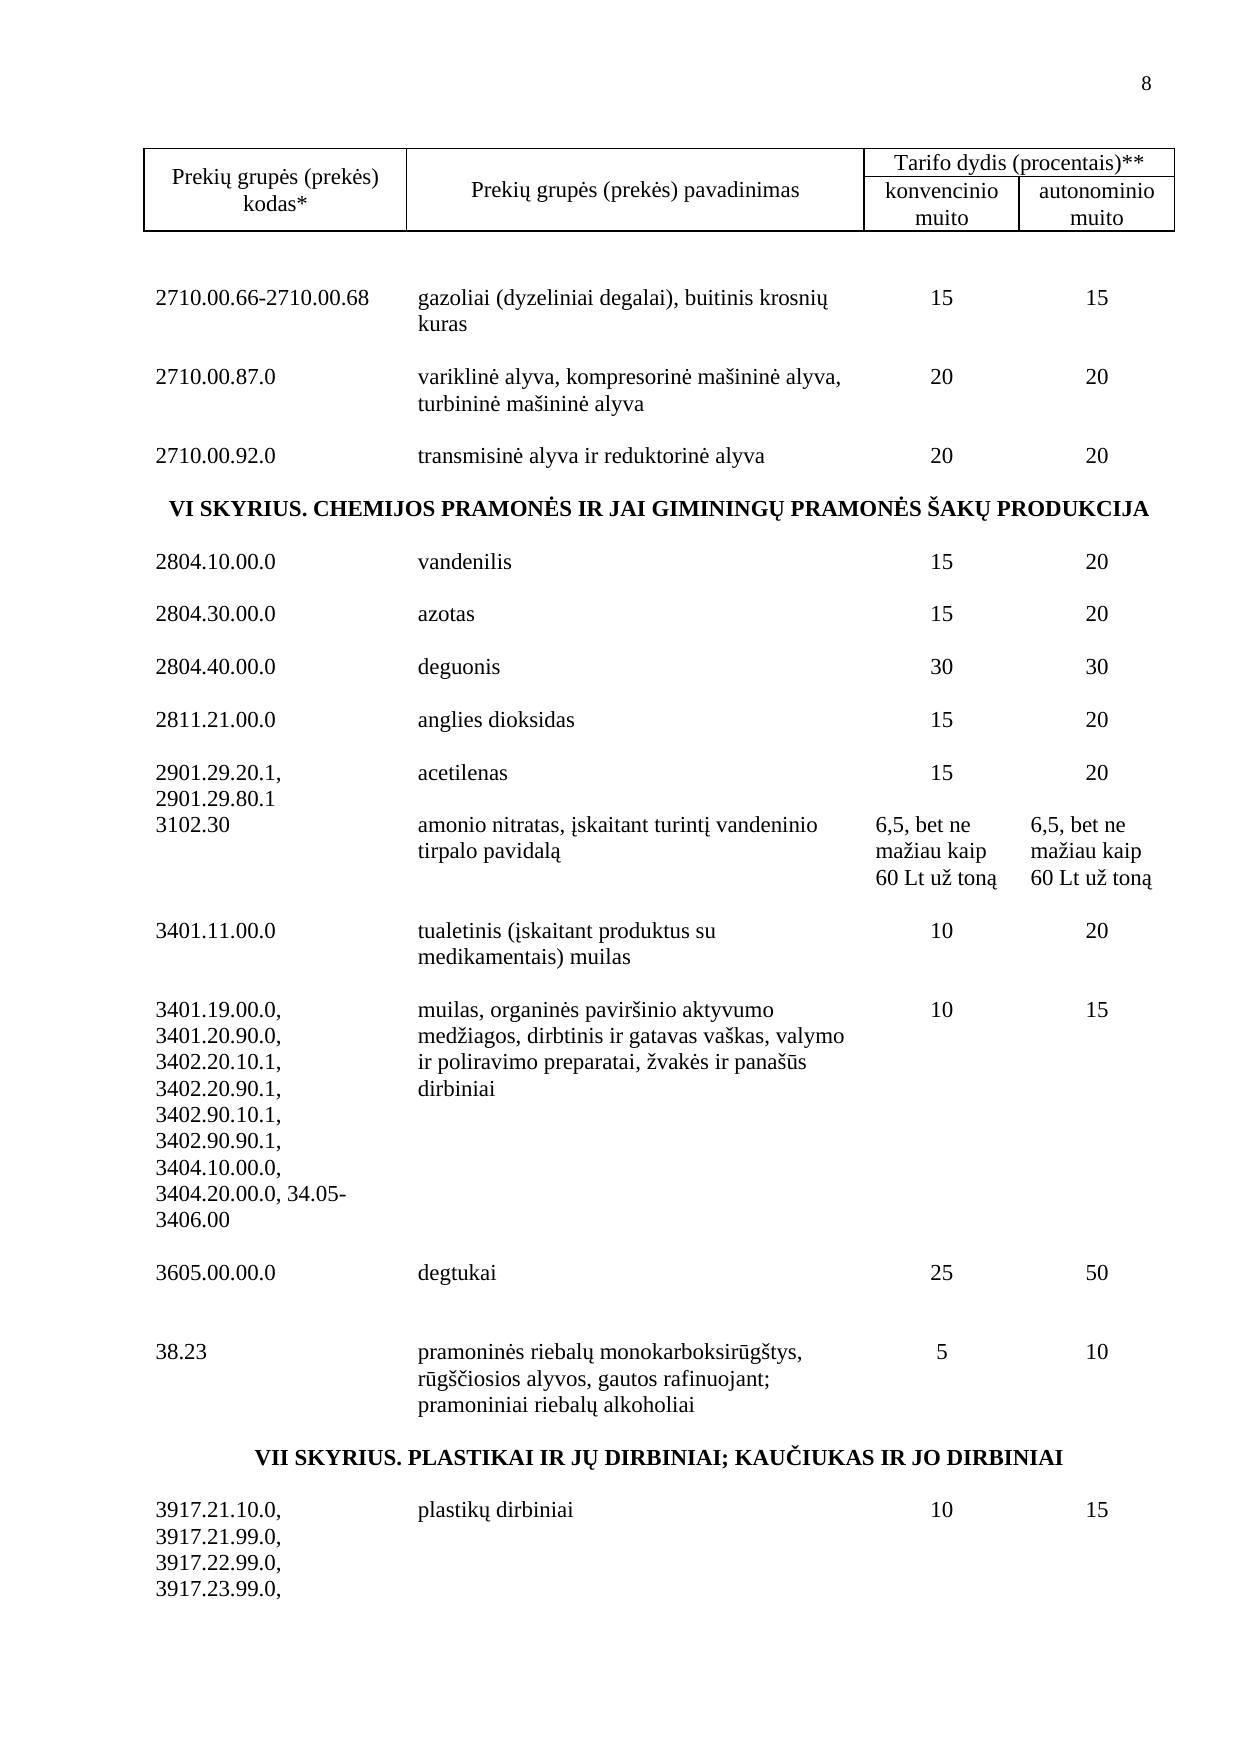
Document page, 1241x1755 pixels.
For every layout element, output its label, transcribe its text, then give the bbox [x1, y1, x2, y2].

table_cell 15 [864, 284, 1019, 363]
table_cell 20 [1019, 548, 1174, 600]
table_cell degtukai [406, 1259, 864, 1312]
table_cell [1019, 258, 1174, 284]
table_cell [864, 232, 1019, 258]
table_cell 10 [864, 996, 1019, 1259]
table_cell 2811.21.00.0 [144, 706, 406, 758]
table_cell 3917.21.10.0, 3917.21.99.0, 3917.22.99.0, 3917.23.99.0, [144, 1496, 406, 1602]
table_cell variklinė alyva, kompresorinė mašininė alyva, turbininė mašininė alyva [406, 363, 864, 442]
table_cell 15 [864, 706, 1019, 758]
table_cell 6,5, bet ne mažiau kaip 60 Lt už toną [1019, 811, 1174, 917]
table_cell gazoliai (dyzeliniai degalai), buitinis krosnių kuras [406, 284, 864, 363]
table_cell [144, 258, 406, 284]
table_cell 3401.11.00.0 [144, 917, 406, 996]
table_cell 6,5, bet ne mažiau kaip 60 Lt už toną [864, 811, 1019, 917]
table_cell [864, 521, 1019, 548]
table_cell 15 [1019, 1496, 1174, 1602]
table_cell [864, 1470, 1019, 1496]
table_cell 20 [864, 442, 1019, 495]
table_header Prekių grupės (prekės) kodas* [145, 149, 406, 230]
table_cell 20 [1019, 600, 1174, 653]
table_cell 10 [1019, 1338, 1174, 1444]
table_cell 38.23 [144, 1338, 406, 1444]
table_cell anglies dioksidas [406, 706, 864, 758]
table_cell 2804.40.00.0 [144, 653, 406, 706]
table_cell [406, 232, 864, 258]
table_cell [406, 1470, 864, 1496]
table_cell 20 [864, 363, 1019, 442]
table_cell konvencinio muito [865, 177, 1018, 230]
table_cell [144, 232, 406, 258]
table_cell 3605.00.00.0 [144, 1259, 406, 1312]
table_cell 30 [1019, 653, 1174, 706]
table_cell azotas [406, 600, 864, 653]
table_cell transmisinė alyva ir reduktorinė alyva [406, 442, 864, 495]
table_cell amonio nitratas, įskaitant turintį vandeninio tirpalo pavidalą [406, 811, 864, 917]
table_cell 5 [864, 1338, 1019, 1444]
table_cell 15 [864, 548, 1019, 600]
table_cell 25 [864, 1259, 1019, 1312]
table_header Prekių grupės (prekės) pavadinimas [407, 149, 863, 230]
table_cell [406, 1312, 864, 1338]
table_cell 15 [1019, 284, 1174, 363]
table_cell 20 [1019, 759, 1174, 811]
table_cell 20 [1019, 442, 1174, 495]
table_cell [864, 258, 1019, 284]
table_cell 20 [1019, 363, 1174, 442]
table_cell 15 [864, 759, 1019, 811]
table_cell 2710.00.87.0 [144, 363, 406, 442]
table_cell 2804.10.00.0 [144, 548, 406, 600]
table_cell acetilenas [406, 759, 864, 811]
table_cell 2710.00.92.0 [144, 442, 406, 495]
table_cell plastikų dirbiniai [406, 1496, 864, 1602]
table_cell VI skyrius. Chemijos pramonės ir jai giminingų pramonės šakų produkcija [144, 495, 1174, 521]
table_cell [406, 521, 864, 548]
table_cell pramoninės riebalų monokarboksirūgštys, rūgščiosios alyvos, gautos rafinuojant; pramoniniai riebalų alkoholiai [406, 1338, 864, 1444]
table_cell 30 [864, 653, 1019, 706]
table_cell [144, 521, 406, 548]
table_cell deguonis [406, 653, 864, 706]
table_cell 3401.19.00.0, 3401.20.90.0, 3402.20.10.1, 3402.20.90.1, 3402.90.10.1, 3402.90.90.1, 3404.10.00.0, 3404.20.00.0, 34.05-3406.00 [144, 996, 406, 1259]
table_cell 20 [1019, 706, 1174, 758]
table_cell autonominio muito [1020, 177, 1174, 230]
table_cell tualetinis (įskaitant produktus su medikamentais) muilas [406, 917, 864, 996]
table_cell 2804.30.00.0 [144, 600, 406, 653]
table_cell 10 [864, 917, 1019, 996]
table_cell [406, 258, 864, 284]
table_cell [144, 1470, 406, 1496]
table_cell 20 [1019, 917, 1174, 996]
table_cell [864, 1312, 1019, 1338]
table_cell 2901.29.20.1, 2901.29.80.1 [144, 759, 406, 811]
table_header Tarifo dydis (procentais)** [865, 149, 1174, 176]
table_cell [1019, 521, 1174, 548]
table_cell [1019, 1470, 1174, 1496]
table_cell 50 [1019, 1259, 1174, 1312]
table_cell [144, 1312, 406, 1338]
table_cell VII skyrius. Plastikai ir jų dirbiniai; kaučiukas ir jo dirbiniai [144, 1444, 1174, 1470]
table_cell muilas, organinės paviršinio aktyvumo medžiagos, dirbtinis ir gatavas vaškas, valymo ir poliravimo preparatai, žvakės ir panašūs dirbiniai [406, 996, 864, 1259]
table_cell vandenilis [406, 548, 864, 600]
table_cell 2710.00.66-2710.00.68 [144, 284, 406, 363]
table_cell [1019, 1312, 1174, 1338]
table_cell 3102.30 [144, 811, 406, 917]
table_cell 15 [864, 600, 1019, 653]
table_cell 15 [1019, 996, 1174, 1259]
table_cell [1019, 232, 1174, 258]
table_cell 10 [864, 1496, 1019, 1602]
